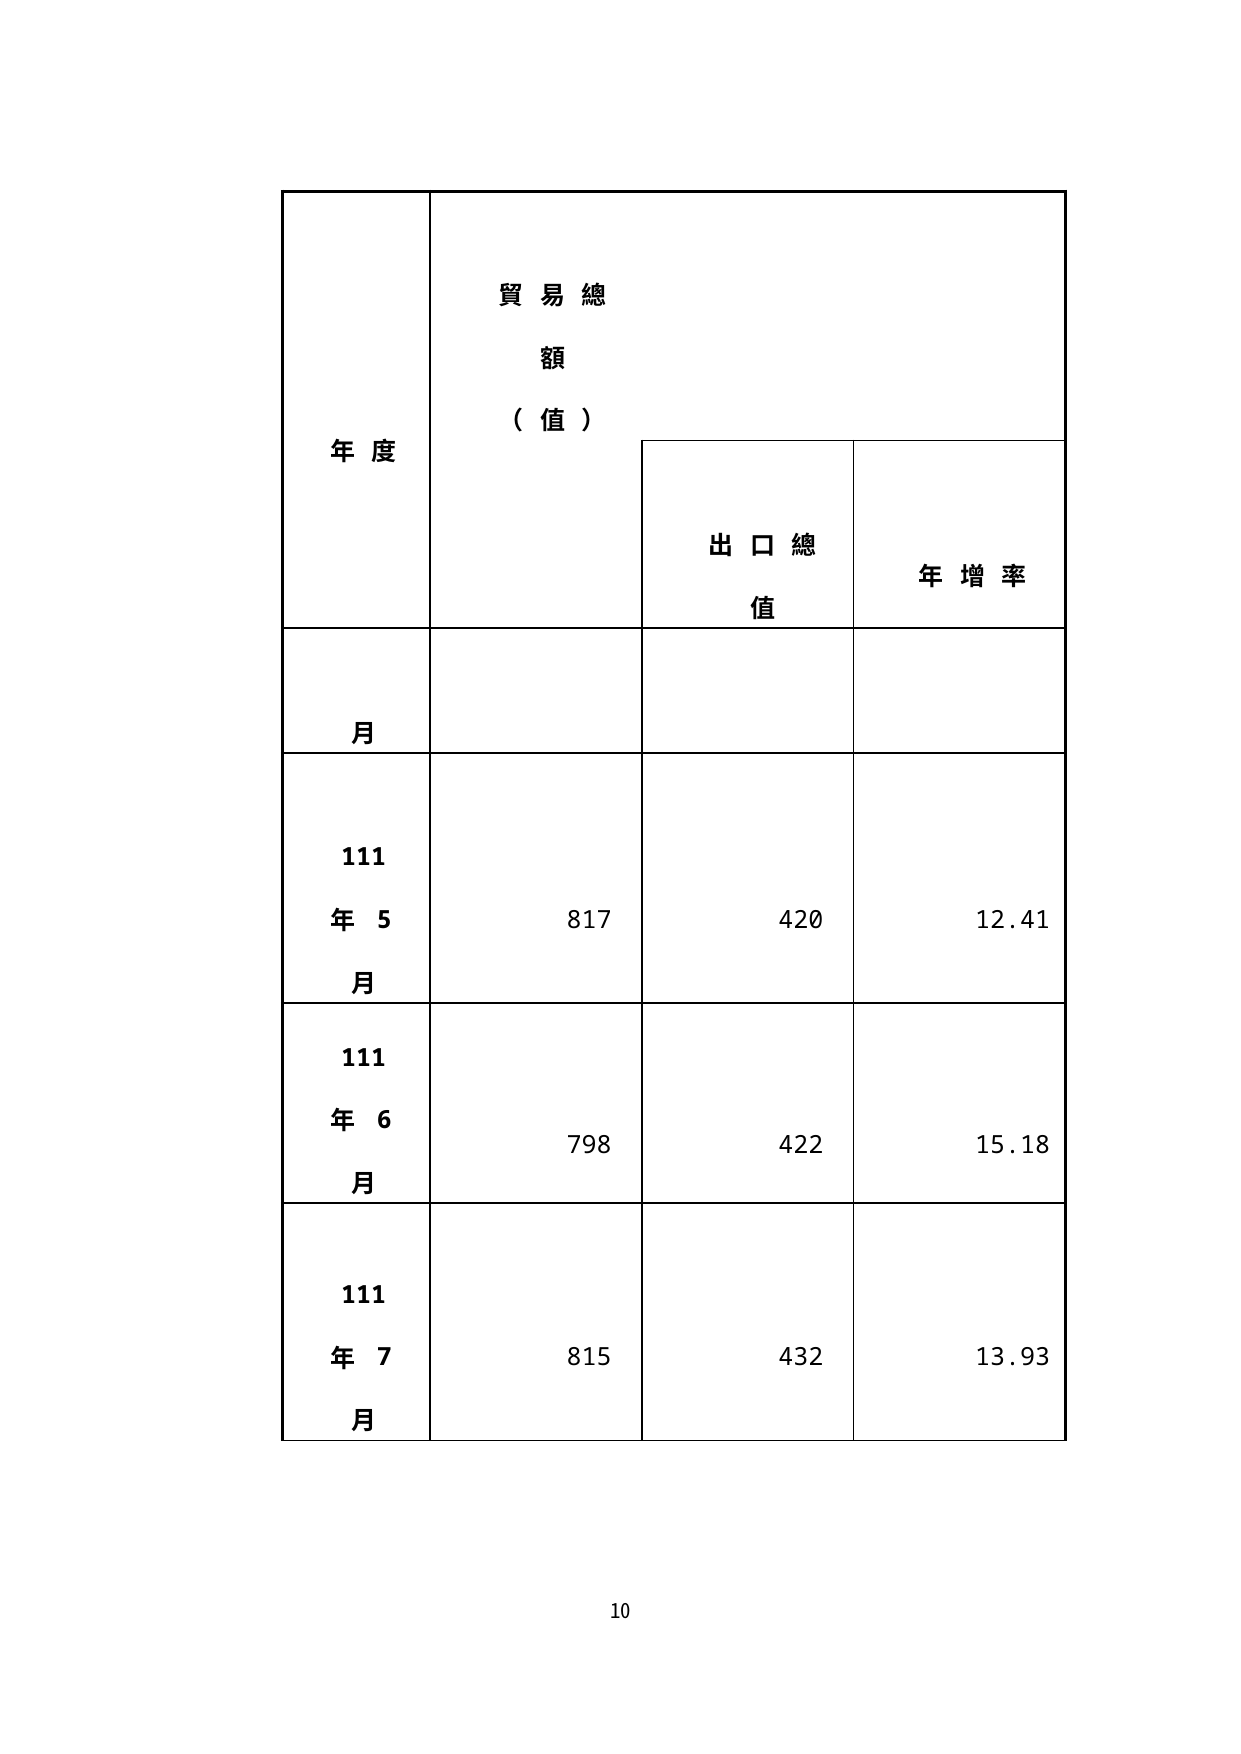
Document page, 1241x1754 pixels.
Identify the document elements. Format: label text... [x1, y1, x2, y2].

table_cell 出口總值 [643, 441, 853, 627]
table_cell [854, 629, 1064, 752]
table_cell 15.18 [854, 1004, 1064, 1202]
table_cell 815 [431, 1204, 641, 1439]
table_cell 13.93 [854, 1204, 1064, 1439]
table_cell [431, 440, 641, 627]
table_cell 111年5月 [284, 754, 429, 1002]
table_cell 年增率 [854, 441, 1064, 627]
table_header 貿易總額（值） [431, 193, 642, 439]
table_cell 817 [431, 754, 641, 1002]
table_cell 422 [643, 1004, 853, 1202]
table_header 年度 [284, 193, 429, 627]
table_header [642, 193, 853, 439]
table_cell [431, 629, 641, 752]
table_header [854, 193, 1064, 439]
table_cell [643, 629, 853, 752]
table_cell 798 [431, 1004, 641, 1202]
table_cell 420 [643, 754, 853, 1002]
table_cell 111年7月 [284, 1204, 429, 1439]
table_cell 月 [284, 629, 429, 752]
table_cell 12.41 [854, 754, 1064, 1002]
table_cell 111年6月 [284, 1004, 429, 1202]
table_cell 432 [643, 1204, 853, 1439]
